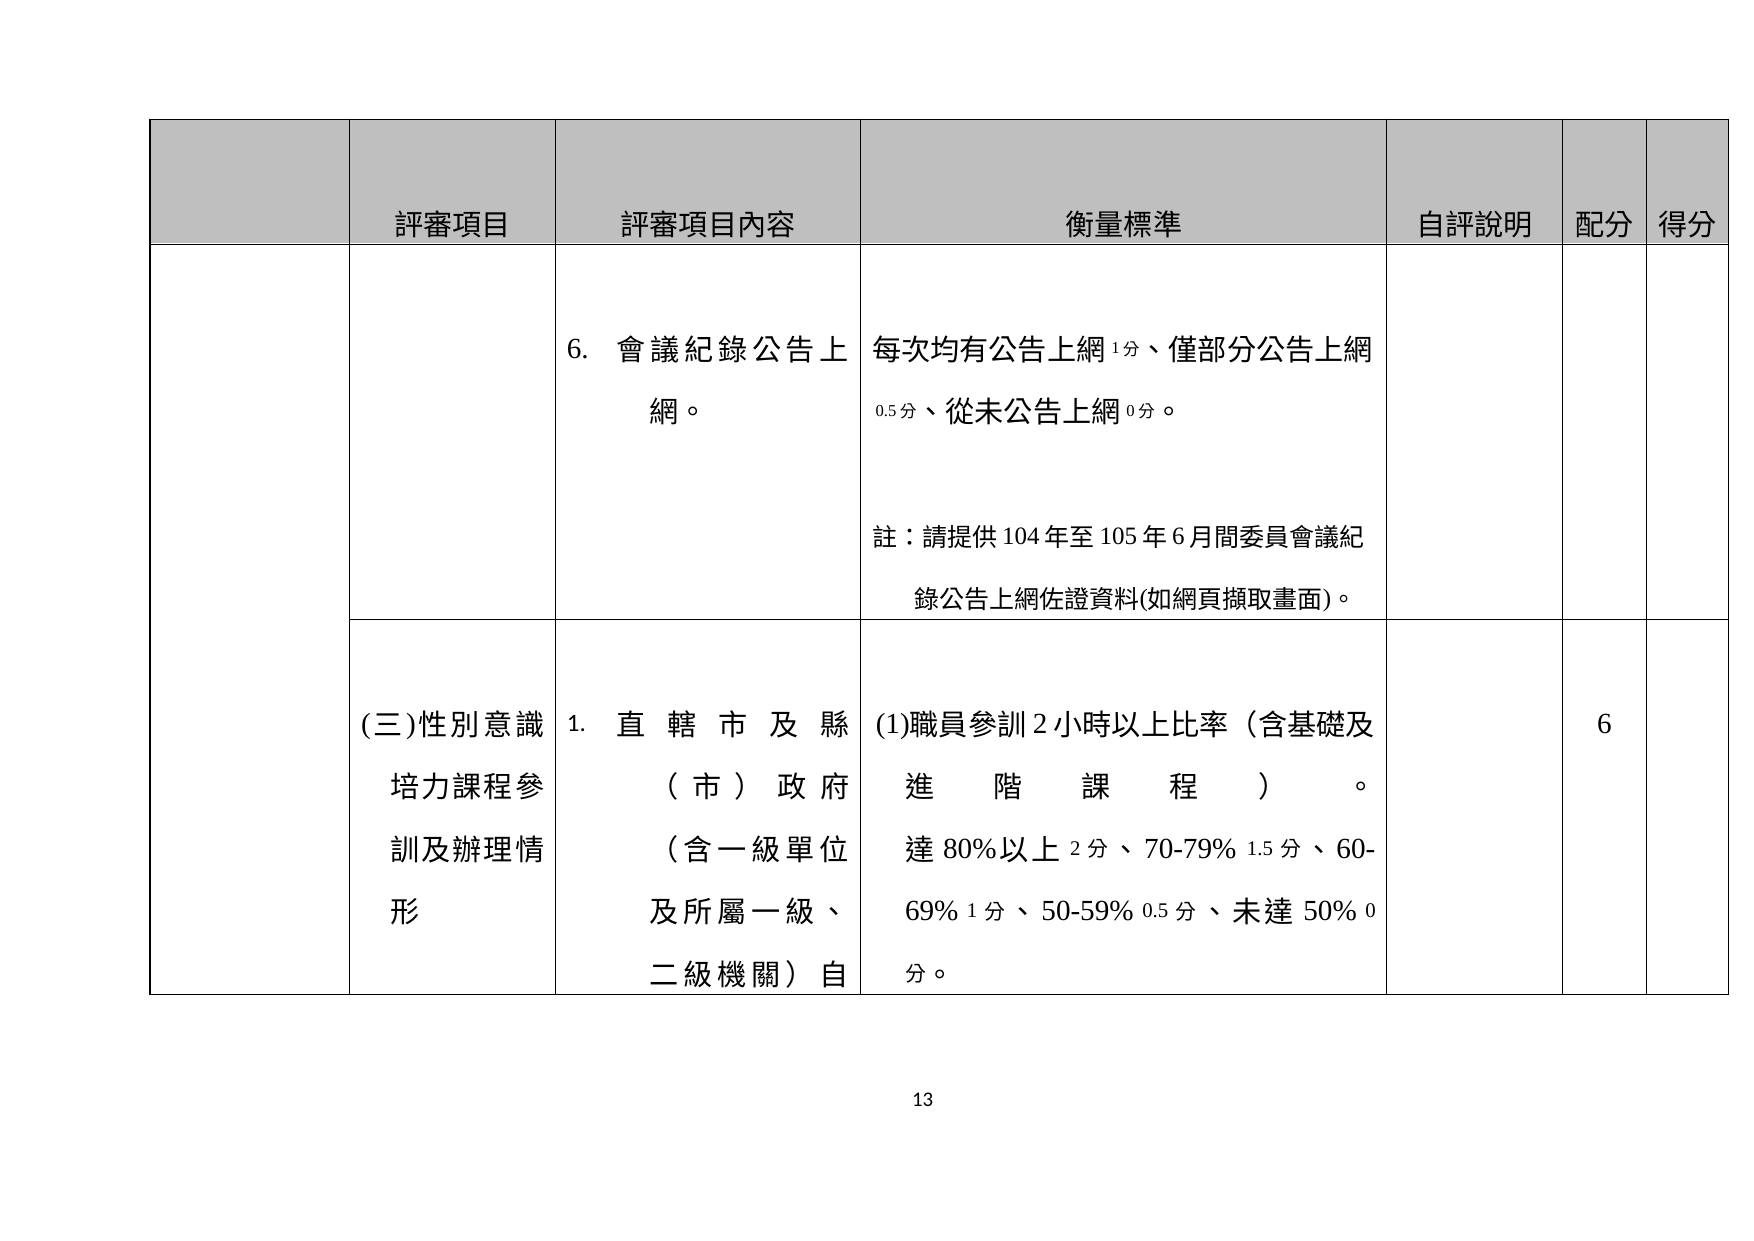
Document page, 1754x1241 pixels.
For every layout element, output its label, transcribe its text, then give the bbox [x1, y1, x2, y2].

table_cell [1647, 620, 1728, 993]
table_header 自評說明 [1387, 120, 1562, 243]
table_header [151, 120, 349, 243]
table_cell [151, 245, 349, 993]
table_cell 會議紀錄公告上網。 [556, 245, 860, 618]
table_header 評審項目 [350, 120, 555, 243]
table_cell [1647, 245, 1728, 618]
table_cell (1)職員參訓2小時以上比率（含基礎及進階課程）。 達80%以上2分、70-79% 1.5分、60-69% 1分、50-59% 0.5分、未達50% 0分。 [861, 620, 1386, 993]
table_cell [1387, 620, 1562, 993]
table_cell [1563, 245, 1646, 618]
table_cell 每次均有公告上網1分、僅部分公告上網0.5分、從未公告上網0分。 註：請提供104年至105年6月間委員會議紀錄公告上網佐證資料(如網頁擷取畫面)。 [861, 245, 1386, 618]
table_header 配分 [1563, 120, 1646, 243]
table_cell [350, 245, 555, 618]
table_cell [1387, 245, 1562, 618]
table_cell 6 [1563, 620, 1646, 993]
table_header 衡量標準 [861, 120, 1386, 243]
table_cell (三)性別意識培力課程參訓及辦理情形 [350, 620, 555, 993]
table_cell 直轄市及縣（市）政府（含一級單位及所屬一級、二級機關）自 [556, 620, 860, 993]
table_header 評審項目內容 [556, 120, 860, 243]
table_header 得分 [1647, 120, 1728, 243]
